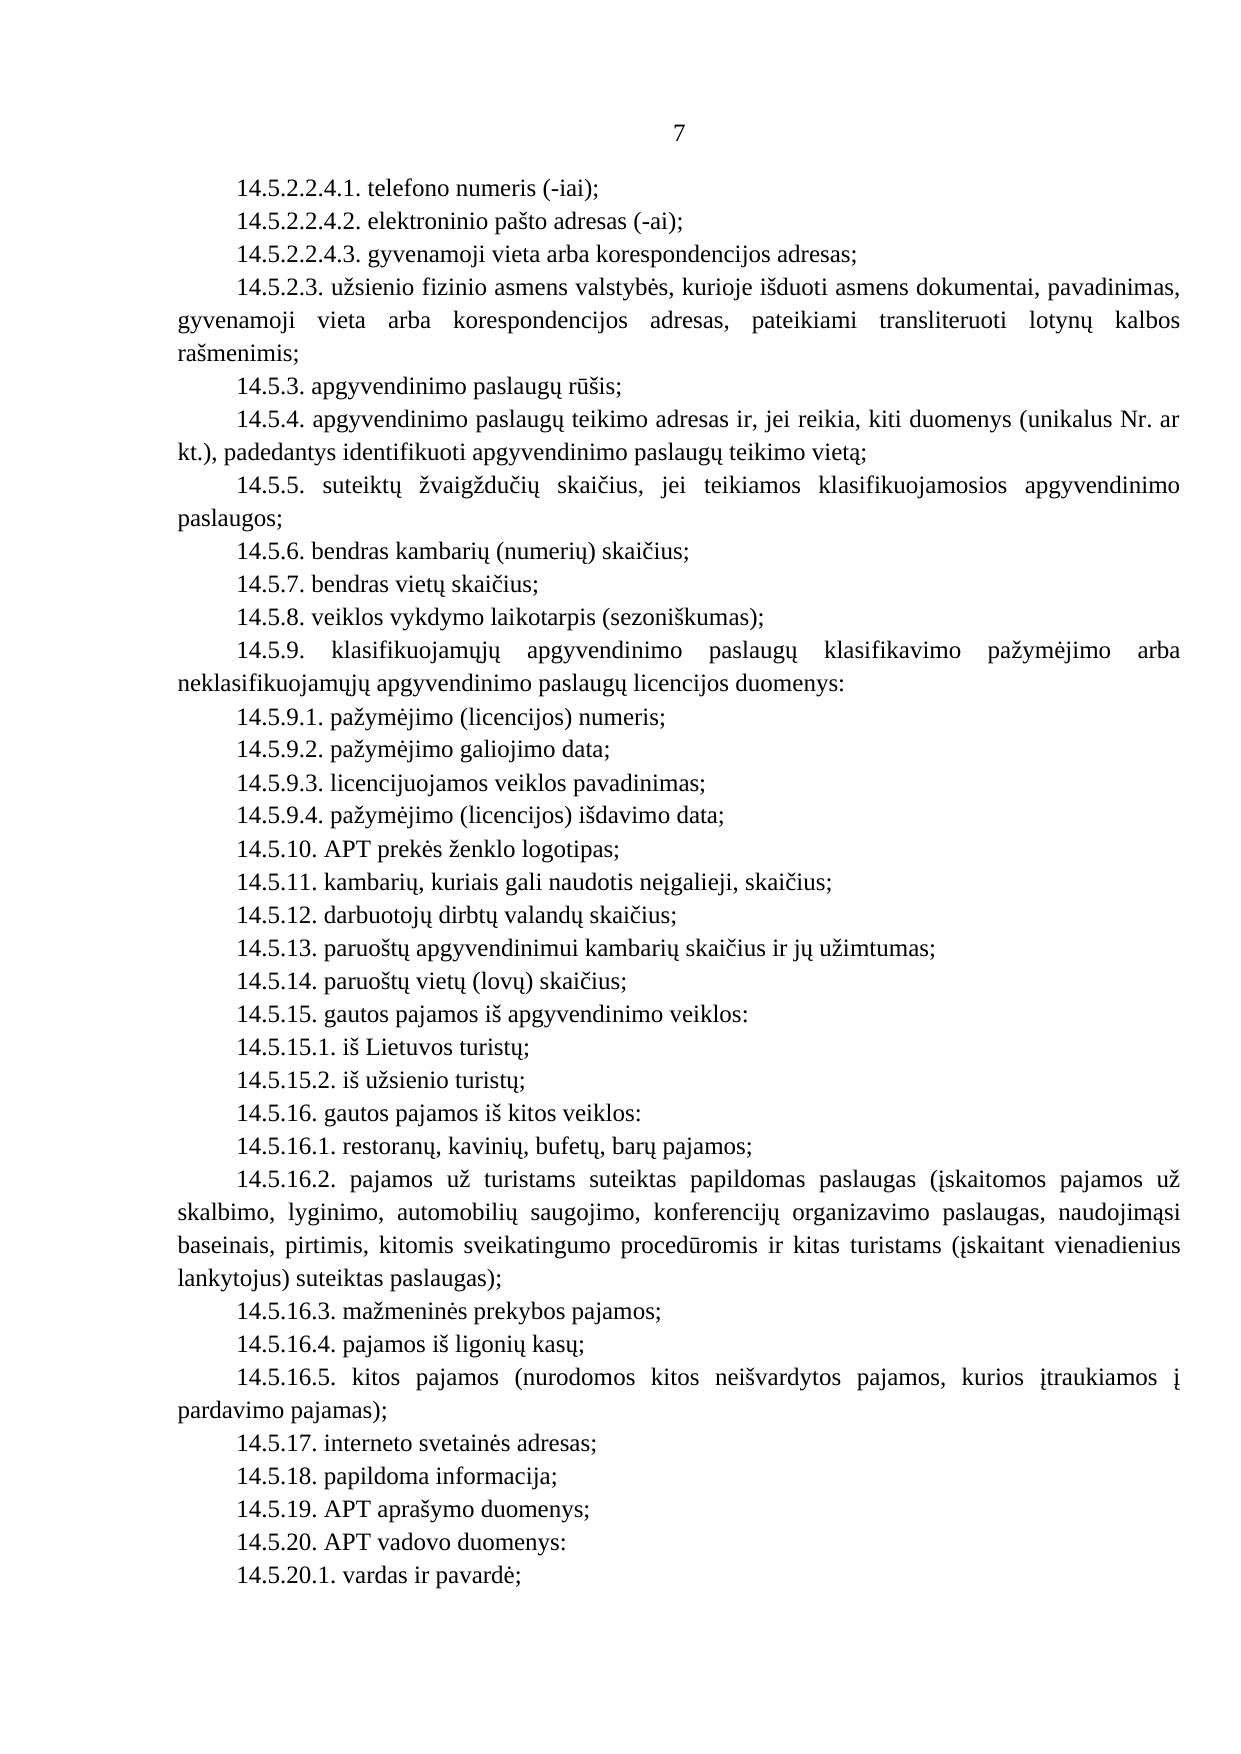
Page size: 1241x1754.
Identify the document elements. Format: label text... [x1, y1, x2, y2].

text 14.5.2.2.4.2. elektroninio pašto adresas (-ai); [177, 206, 1181, 235]
text 14.5.19. APT aprašymo duomenys; [177, 1494, 1181, 1523]
text 14.5.7. bendras vietų skaičius; [177, 569, 1181, 598]
text 14.5.16.2. pajamos už turistams suteiktas papildomas paslaugas (įskaitomos pajamos už skalbimo, lyginimo, automobilių saugojimo, konferencijų organizavimo paslaugas, naudojimąsi baseinais, pirtimis, kitomis sveikatingumo procedūromis ir kitas turistams (įskaitant vienadienius lankytojus) suteiktas paslaugas); [177, 1164, 1181, 1292]
text 14.5.10. APT prekės ženklo logotipas; [177, 834, 1181, 862]
text 14.5.16.3. mažmeninės prekybos pajamos; [177, 1296, 1181, 1325]
text 14.5.20.1. vardas ir pavardė; [177, 1560, 1181, 1589]
text 14.5.9.1. pažymėjimo (licencijos) numeris; [177, 702, 1181, 730]
text 14.5.9.4. pažymėjimo (licencijos) išdavimo data; [177, 801, 1181, 829]
text 14.5.2.3. užsienio fizinio asmens valstybės, kurioje išduoti asmens dokumentai, pavadinimas, gyvenamoji vieta arba korespondencijos adresas, pateikiami transliteruoti lotynų kalbos rašmenimis; [177, 272, 1181, 367]
text 14.5.8. veiklos vykdymo laikotarpis (sezoniškumas); [177, 602, 1181, 631]
text 14.5.2.2.4.3. gyvenamoji vieta arba korespondencijos adresas; [177, 239, 1181, 268]
text 14.5.11. kambarių, kuriais gali naudotis neįgalieji, skaičius; [177, 867, 1181, 895]
text 14.5.15.1. iš Lietuvos turistų; [177, 1032, 1181, 1061]
text 14.5.18. papildoma informacija; [177, 1461, 1181, 1490]
text 14.5.2.2.4.1. telefono numeris (-iai); [177, 173, 1181, 202]
text 14.5.16.5. kitos pajamos (nurodomos kitos neišvardytos pajamos, kurios įtraukiamos į pardavimo pajamas); [177, 1362, 1181, 1424]
text 14.5.16.1. restoranų, kavinių, bufetų, barų pajamos; [177, 1131, 1181, 1159]
text 14.5.13. paruoštų apgyvendinimui kambarių skaičius ir jų užimtumas; [177, 933, 1181, 961]
text 14.5.14. paruoštų vietų (lovų) skaičius; [177, 966, 1181, 994]
text 14.5.3. apgyvendinimo paslaugų rūšis; [177, 371, 1181, 400]
text 14.5.17. interneto svetainės adresas; [177, 1428, 1181, 1457]
text 14.5.20. APT vadovo duomenys: [177, 1527, 1181, 1556]
text 14.5.12. darbuotojų dirbtų valandų skaičius; [177, 900, 1181, 928]
text 14.5.9.3. licencijuojamos veiklos pavadinimas; [177, 768, 1181, 796]
text 14.5.15.2. iš užsienio turistų; [177, 1065, 1181, 1093]
text 14.5.16. gautos pajamos iš kitos veiklos: [177, 1098, 1181, 1127]
text 14.5.5. suteiktų žvaigždučių skaičius, jei teikiamos klasifikuojamosios apgyvendinimo paslaugos; [177, 470, 1181, 532]
text 14.5.9. klasifikuojamųjų apgyvendinimo paslaugų klasifikavimo pažymėjimo arba neklasifikuojamųjų apgyvendinimo paslaugų licencijos duomenys: [177, 636, 1181, 697]
text 14.5.15. gautos pajamos iš apgyvendinimo veiklos: [177, 999, 1181, 1027]
text 14.5.4. apgyvendinimo paslaugų teikimo adresas ir, jei reikia, kiti duomenys (unikalus Nr. ar kt.), padedantys identifikuoti apgyvendinimo paslaugų teikimo vietą; [177, 404, 1181, 466]
text 14.5.6. bendras kambarių (numerių) skaičius; [177, 536, 1181, 565]
text 14.5.9.2. pažymėjimo galiojimo data; [177, 734, 1181, 763]
text 14.5.16.4. pajamos iš ligonių kasų; [177, 1329, 1181, 1358]
